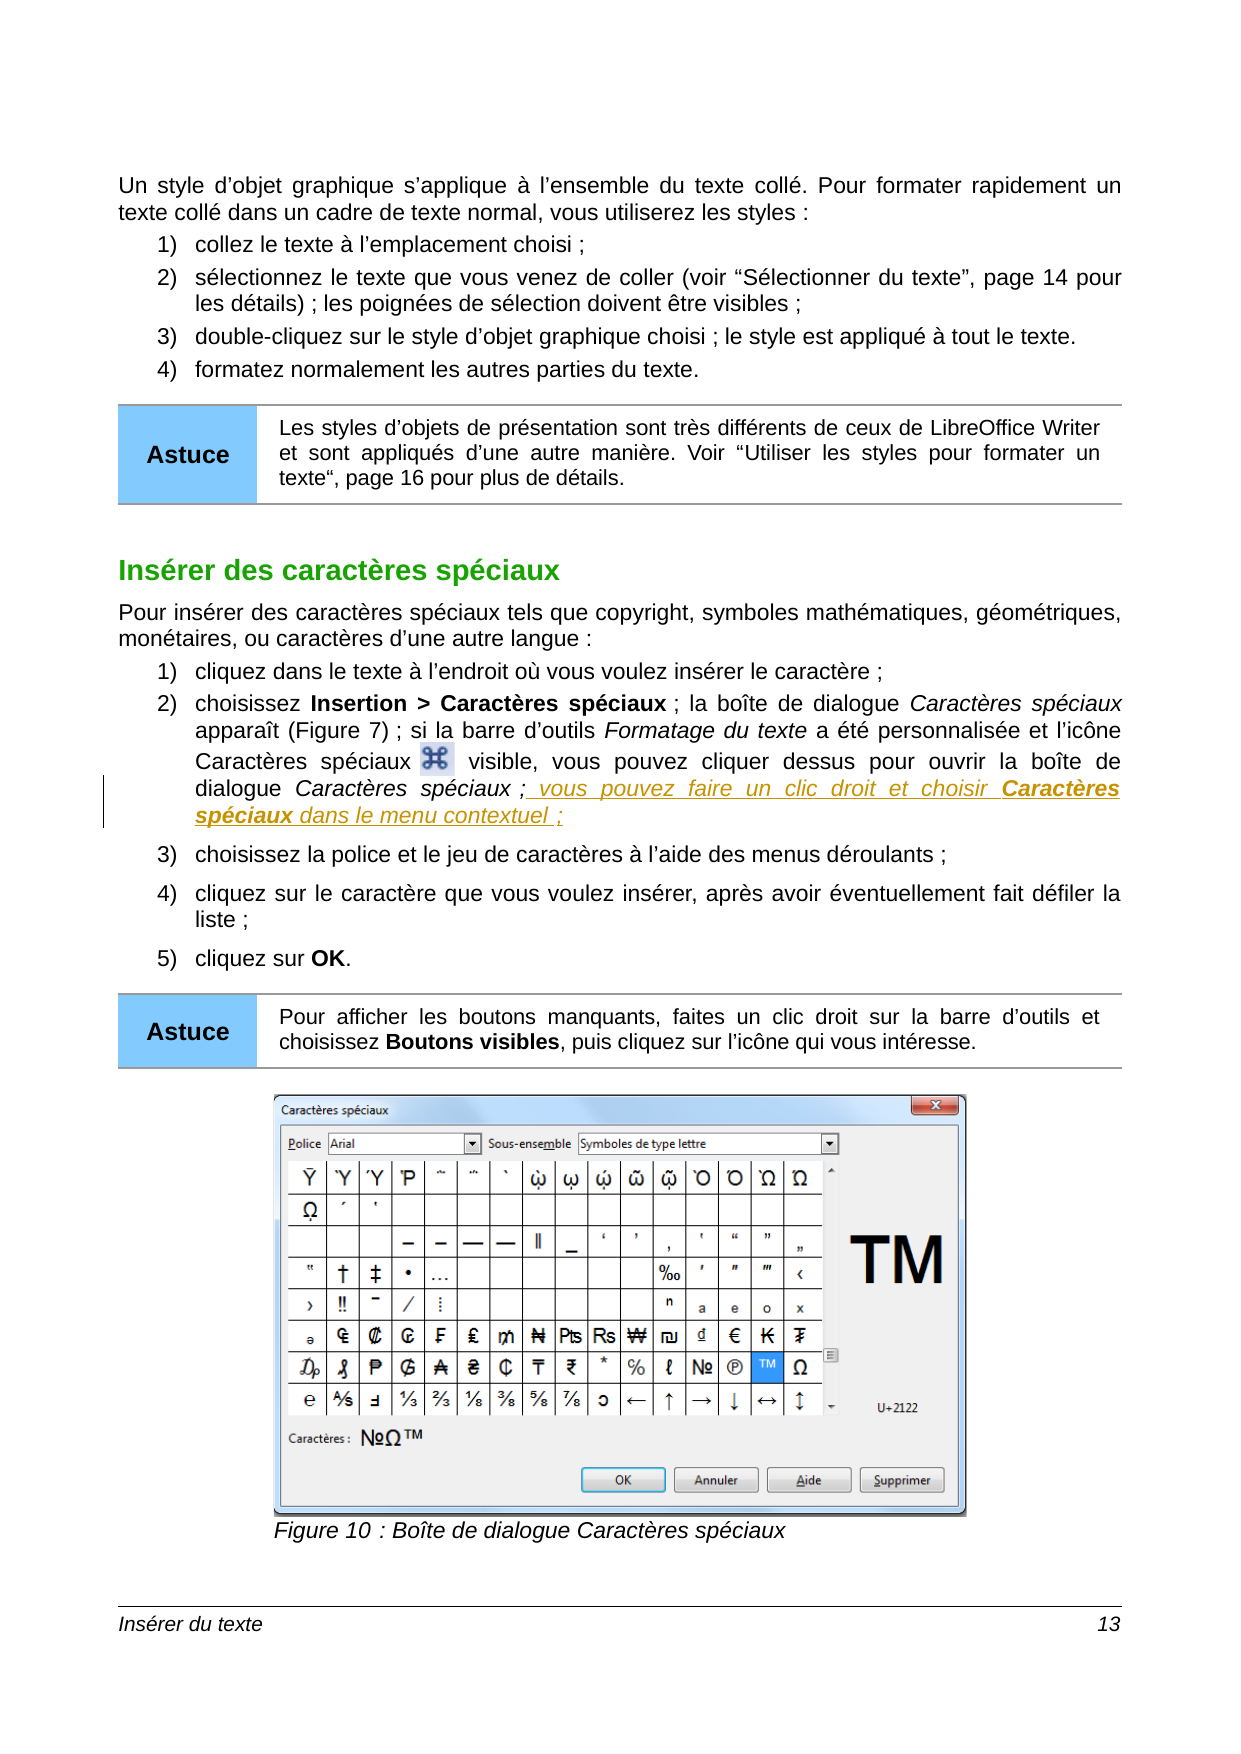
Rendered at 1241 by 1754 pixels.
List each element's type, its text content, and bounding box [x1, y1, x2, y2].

list choisissez Insertion > Caractères spéciaux ; la boîte de dialogue Caractères spéciaux apparaît (Figure 7) ; si la barre d’outils Formatage du texte a été personnalisée et l’icône Caractères spéciaux visible, vous pouvez cliquer dessus pour ouvrir la boîte de dialogue Caractères spéciaux ; vous pouvez faire un clic droit et choisir Caractères spéciaux dans le menu contextuel ; [177, 690, 1122, 828]
list choisissez la police et le jeu de caractères à l’aide des menus déroulants ; [177, 841, 1122, 867]
list cliquez sur le caractère que vous voulez insérer, après avoir éventuellement fait défiler la liste ; [177, 879, 1122, 932]
list collez le texte à l’emplacement choisi ; [177, 231, 1122, 258]
subtitle Insérer des caractères spéciaux [118, 552, 1122, 586]
list cliquez dans le texte à l’endroit où vous voulez insérer le caractère ; [177, 658, 1122, 684]
list double-cliquez sur le style d’objet graphique choisi ; le style est appliqué à tout le texte. [177, 323, 1122, 349]
text Figure 10 : Boîte de dialogue Caractères spéciaux [274, 1517, 966, 1543]
table_header Astuce [118, 995, 257, 1067]
list sélectionnez le texte que vous venez de coller (voir “Sélectionner du texte”, page 14 pour les détails) ; les poignées de sélection doivent être visibles ; [177, 264, 1122, 317]
picture [273, 1094, 967, 1517]
list Un style d’objet graphique s’applique à l’ensemble du texte collé. Pour formater rapidement un texte collé dans un cadre de texte normal, vous utiliserez les styles : [118, 172, 1122, 225]
list formatez normalement les autres parties du texte. [177, 356, 1122, 382]
picture [419, 742, 455, 776]
table_header Les styles d’objets de présentation sont très différents de ceux de LibreOffice Writer et sont appliqués d’une autre manière. Voir “Utiliser les styles pour formater un texte“, page 16 pour plus de détails. [258, 406, 1122, 503]
table_header Pour afficher les boutons manquants, faites un clic droit sur la barre d’outils et choisissez Boutons visibles, puis cliquez sur l’icône qui vous intéresse. [258, 995, 1122, 1067]
list Pour insérer des caractères spéciaux tels que copyright, symboles mathématiques, géométriques, monétaires, ou caractères d’une autre langue : [118, 598, 1122, 651]
table_header Astuce [118, 406, 257, 503]
list cliquez sur OK. [177, 945, 1122, 971]
